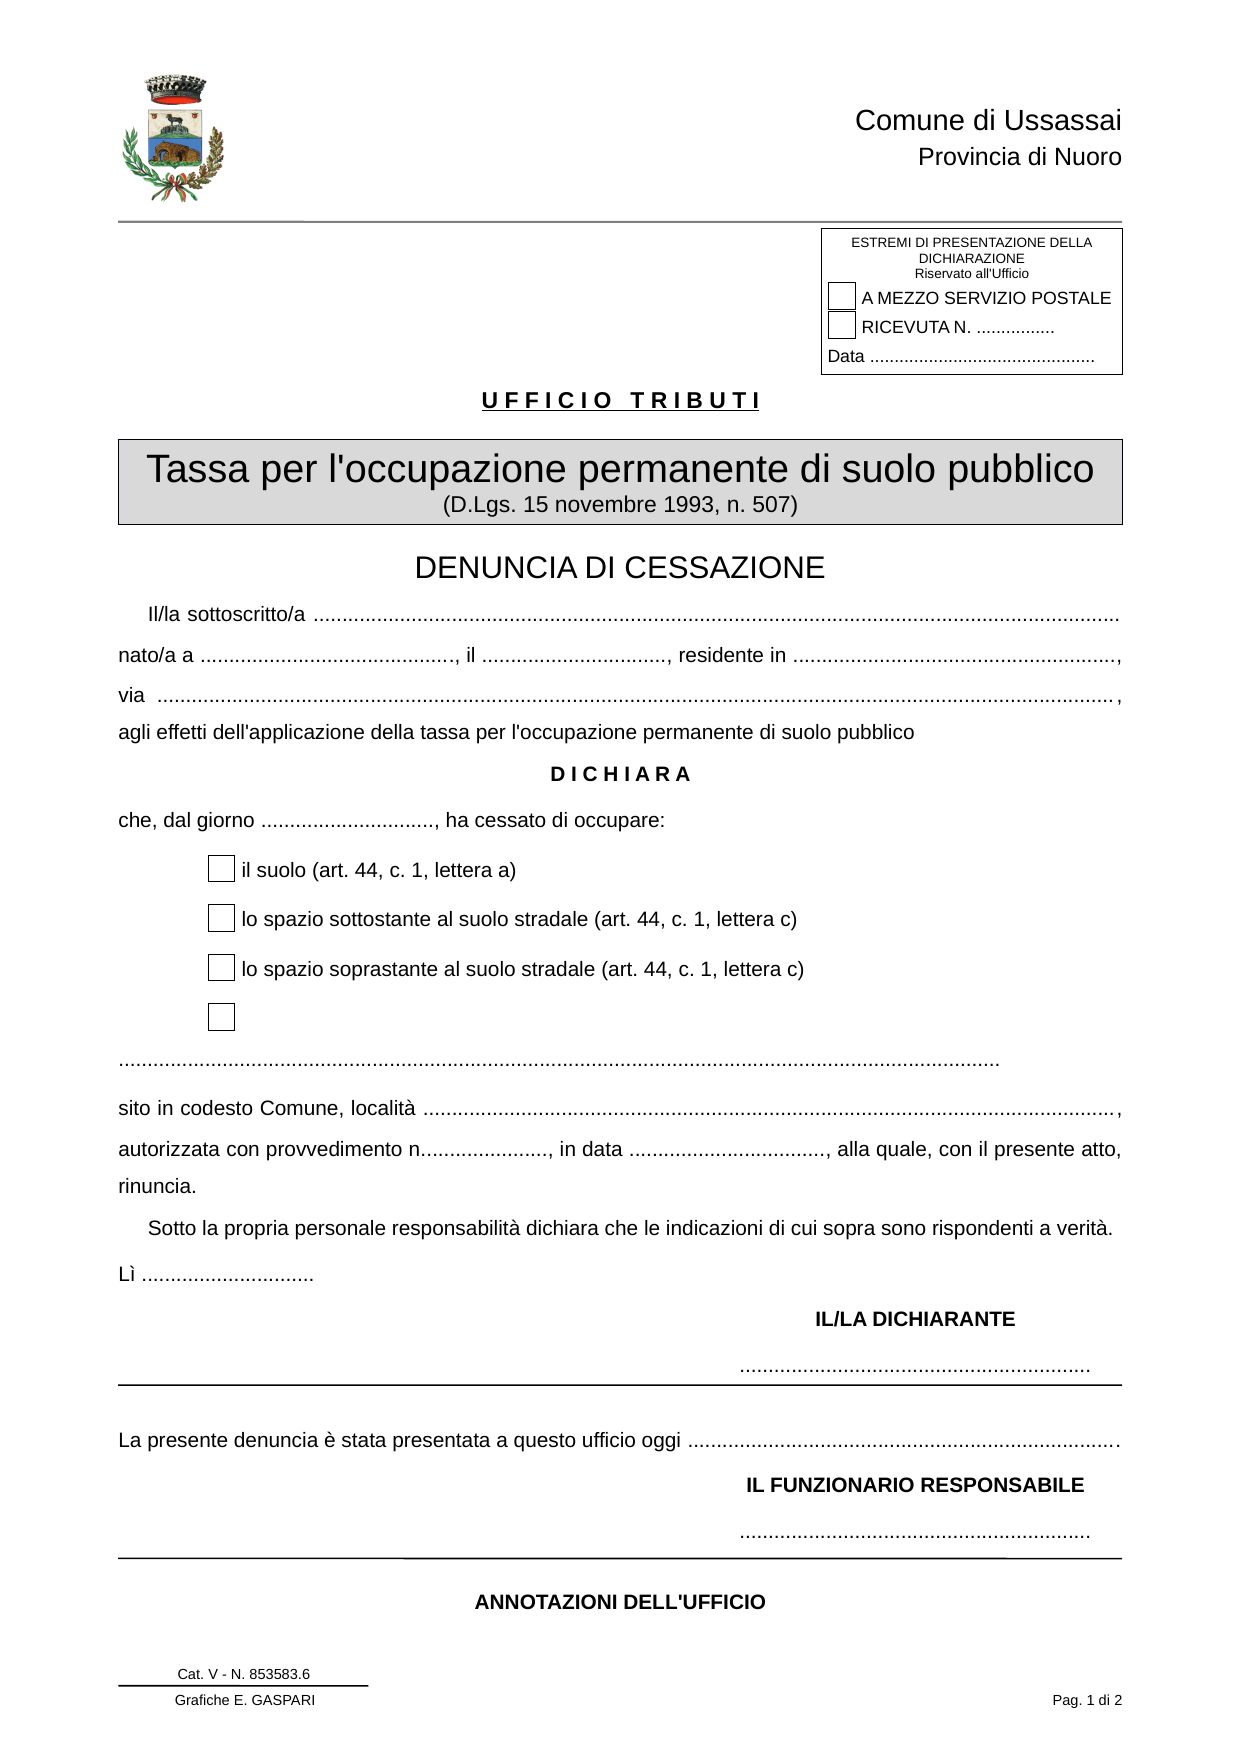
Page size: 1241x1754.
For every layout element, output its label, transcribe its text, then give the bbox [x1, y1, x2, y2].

text lo spazio soprastante al suolo stradale (art. 44, c. 1, lettera c) [118, 953, 1122, 981]
subtitle U F F I C I O T R I B U T I [118, 387, 1122, 413]
table_header [118, 228, 821, 374]
text IL/LA DICHIARANTE [709, 1307, 1122, 1331]
text ............................................................. [709, 1349, 1122, 1378]
text ......................................................................................................................................................... [118, 1002, 1122, 1071]
table_header ESTREMI DI PRESENTAZIONE DELLA DICHIARAZIONE Riservato all'Ufficio A MEZZO SERVIZIO POSTALE RICEVUTA N. ................ Data .............................................. [822, 229, 1122, 374]
text Il/la sottoscritto/a ............................................................................................................................................ nato/a a ............................................, il ................................, residente in ........................................................, via ......................................................................................................................................................................, agli effetti dell'applicazione della tassa per l'occupazione permanente di suolo pubblico [118, 598, 1122, 744]
text lo spazio sottostante al suolo stradale (art. 44, c. 1, lettera c) [118, 903, 1122, 932]
text Sotto la propria personale responsabilità dichiara che le indicazioni di cui sopra sono rispondenti a verità. [118, 1216, 1122, 1240]
table_header Tassa per l'occupazione permanente di suolo pubblico (D.Lgs. 15 novembre 1993, n. 507) [119, 440, 1122, 523]
picture [122, 73, 224, 204]
text il suolo (art. 44, c. 1, lettera a) [118, 854, 1122, 883]
subtitle DENUNCIA DI CESSAZIONE [118, 549, 1122, 585]
text che, dal giorno .............................., ha cessato di occupare: [118, 804, 1122, 833]
text Comune di Ussassai [224, 103, 1122, 137]
text Lì .............................. [118, 1258, 1122, 1287]
subtitle D I C H I A R A [118, 762, 1122, 786]
text Provincia di Nuoro [224, 142, 1122, 171]
text ............................................................. [709, 1515, 1122, 1544]
text La presente denuncia è stata presentata a questo ufficio oggi ........................................................................... [118, 1424, 1122, 1453]
text sito in codesto Comune, località ........................................................................................................................, autorizzata con provvedimento n......................, in data .................................., alla quale, con il presente atto, rinuncia. [118, 1092, 1122, 1197]
subtitle IL FUNZIONARIO RESPONSABILE [709, 1473, 1122, 1497]
subtitle ANNOTAZIONI DELL'UFFICIO [118, 1590, 1122, 1614]
